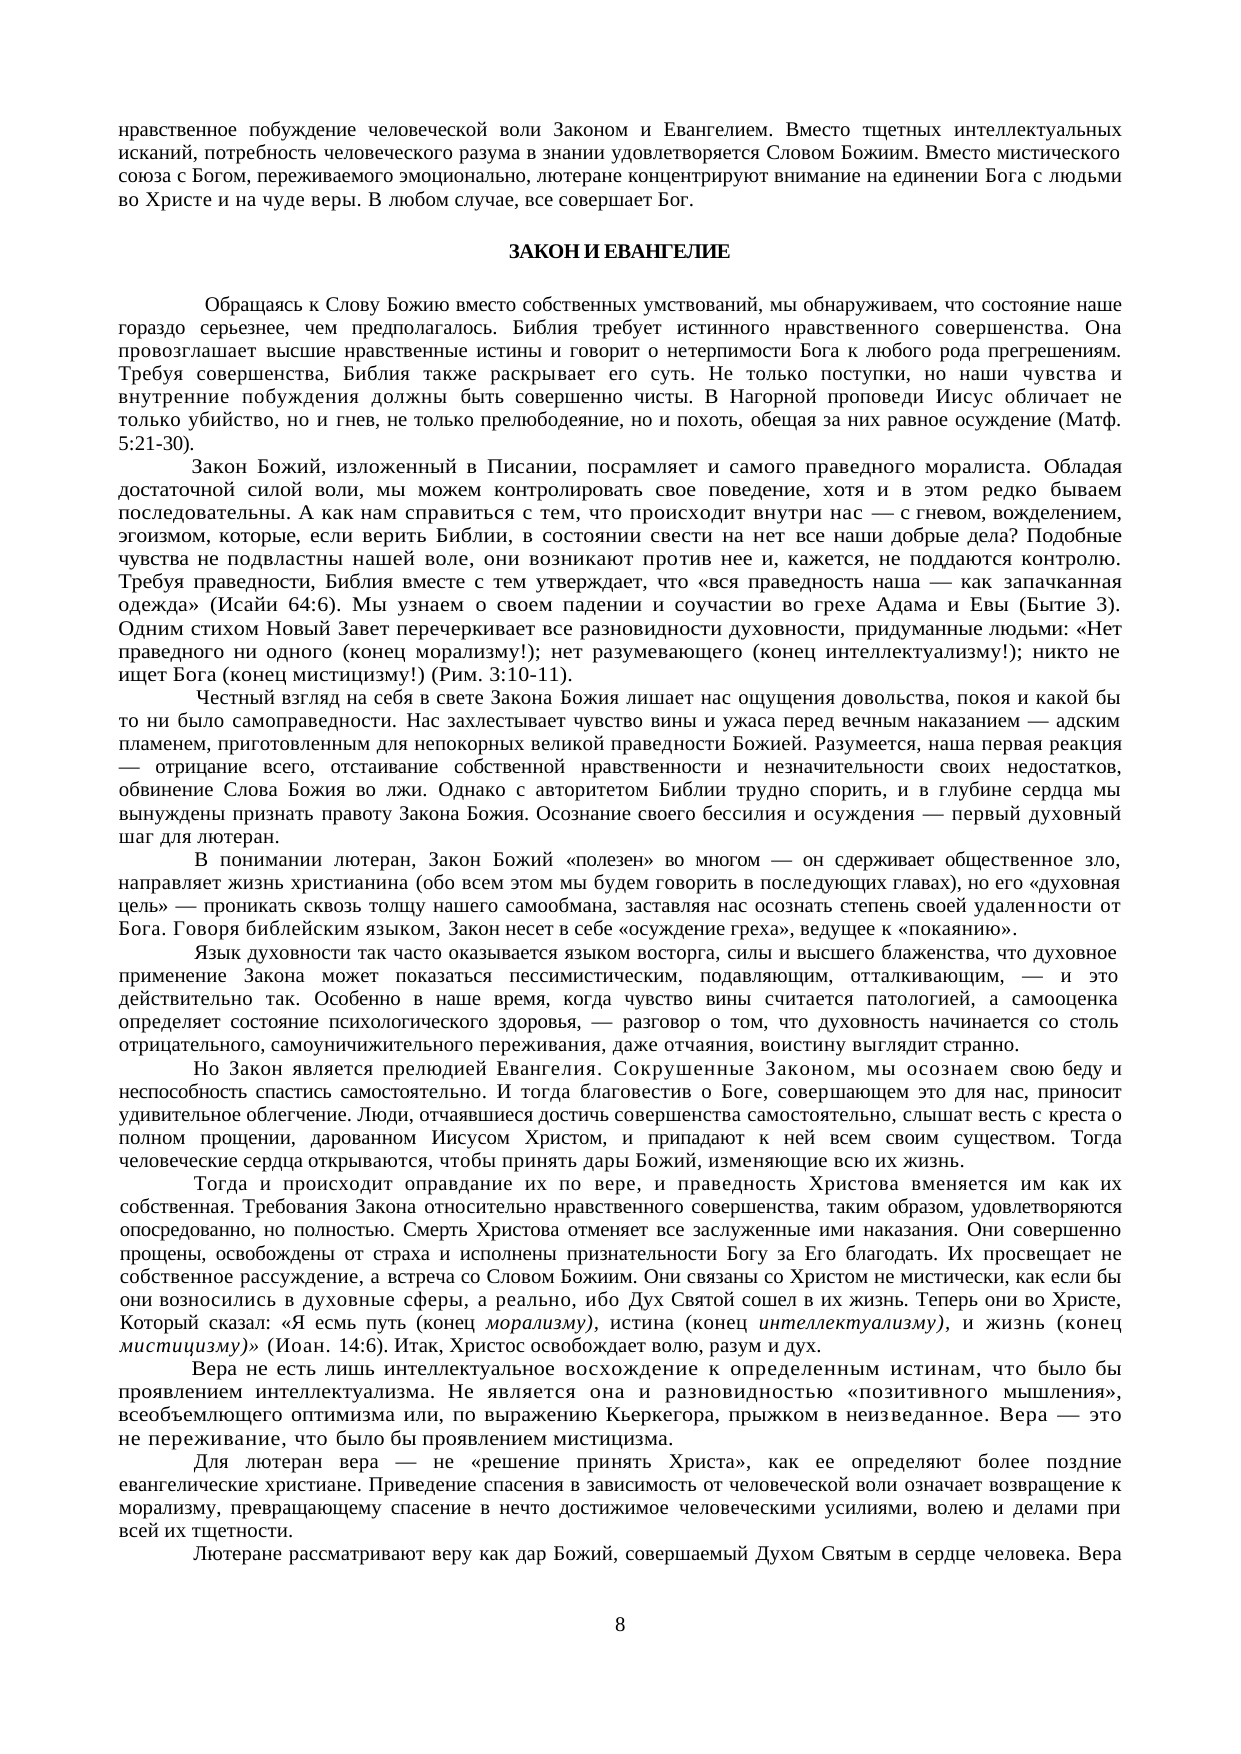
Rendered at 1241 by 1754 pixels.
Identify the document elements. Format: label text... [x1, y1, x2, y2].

text Язык духовности так часто оказывается языком восторга, силы и высшего блаженства, что духовное применение Закона может показаться пессимистическим, подавляющим, отталкивающим, — и это действительно так. Особенно в наше время, когда чувство вины считается патологией, а самооценка определяет состояние психологического здоровья, — разговор о том, что духовность начинается со столь отрицательного, самоуничижительного переживания, даже отчаяния, воистину выглядит странно. [119, 941, 1118, 1056]
text Тогда и происходит оправдание их по вере, и праведность Христова вменяется им как их собственная. Требования Закона относительно нравственного совершенства, таким образом, удовлетворяются опосредованно, но полностью. Смерть Христова отменяет все заслуженные ими наказания. Они совершенно прощены, освобождены от страха и исполнены признательности Богу за Его благодать. Их просвещает не собственное рассуждение, а встреча со Словом Божиим. Они связаны со Христом не мистически, как если бы они возносились в духовные сферы, а реально, ибо Дух Святой сошел в их жизнь. Теперь они во Христе, Который сказал: «Я есмь путь (конец морализму), истина (конец интеллектуализму), и жизнь (конец мистицизму)» (Иоан. 14:6). Итак, Христос освобождает волю, разум и дух. [119, 1172, 1122, 1357]
text Честный взгляд на себя в свете Закона Божия лишает нас ощущения довольства, покоя и какой бы то ни было самоправедности. Нас захлестывает чувство вины и ужаса перед вечным наказанием — адским пламенем, приготовленным для непокорных великой праведности Божией. Разумеется, наша первая реакция — отрицание всего, отстаивание собственной нравственности и незначительности своих недостатков, обвинение Слова Божия во лжи. Однако с авторитетом Библии трудно спорить, и в глубине сердца мы вынуждены признать правоту Закона Божия. Осознание своего бессилия и осуждения — первый духовный шаг для лютеран. [119, 686, 1122, 848]
text Обращаясь к Слову Божию вместо собственных умствований, мы обнаруживаем, что состояние наше гораздо серьезнее, чем предполагалось. Библия требует истинного нравственного совершенства. Она провозглашает высшие нравственные истины и говорит о нетерпимости Бога к любого рода прегрешениям. Требуя совершенства, Библия также раскрывает его суть. Не только поступки, но наши чувства и внутренние побуждения должны быть совершенно чисты. В Нагорной проповеди Иисус обличает не только убийство, но и гнев, не только прелюбодеяние, но и похоть, обещая за них равное осуждение (Матф. 5:21-30). [118, 293, 1122, 454]
text ЗАКОН И ЕВАНГЕЛИЕ [118, 240, 1122, 263]
text Но Закон является прелюдией Евангелия. Сокрушенные Законом, мы осознаем свою беду и неспособность спастись самостоятельно. И тогда благовестив о Боге, совершающем это для нас, приносит удивительное облегчение. Люди, отчаявшиеся достичь совершенства самостоятельно, слышат весть с креста о полном прощении, дарованном Иисусом Христом, и припадают к ней всем своим существом. Тогда человеческие сердца открываются, чтобы принять дары Божий, изменяющие всю их жизнь. [119, 1056, 1122, 1172]
text Для лютеран вера — не «решение принять Христа», как ее определяют более поздние евангелические христиане. Приведение спасения в зависимость от человеческой воли означает возвращение к морализму, превращающему спасение в нечто достижимое человеческими усилиями, волею и делами при всей их тщетности. [119, 1449, 1121, 1542]
text нравственное побуждение человеческой воли Законом и Евангелием. Вместо тщетных интеллектуальных исканий, потребность человеческого разума в знании удовлетворяется Словом Божиим. Вместо мистического союза с Богом, переживаемого эмоционально, лютеране концентрируют внимание на единении Бога с людьми во Христе и на чуде веры. В любом случае, все совершает Бог. [118, 118, 1122, 211]
text Вера не есть лишь интеллектуальное восхождение к определенным истинам, что было бы проявлением интеллектуализма. Не является она и разновидностью «позитивного мышления», всеобъемлющего оптимизма или, по выражению Кьеркегора, прыжком в неизведанное. Вера — это не переживание, что было бы проявлением мистицизма. [118, 1357, 1122, 1449]
text Лютеране рассматривают веру как дар Божий, совершаемый Духом Святым в сердце человека. Вера [118, 1542, 1122, 1565]
text В понимании лютеран, Закон Божий «полезен» во многом — он сдерживает общественное зло, направляет жизнь христианина (обо всем этом мы будем говорить в последующих главах), но его «духовная цель» — проникать сквозь толщу нашего самообмана, заставляя нас осознать степень своей удаленности от Бога. Говоря библейским языком, Закон несет в себе «осуждение греха», ведущее к «покаянию». [118, 848, 1121, 940]
text Закон Божий, изложенный в Писании, посрамляет и самого праведного моралиста. Обладая достаточной силой воли, мы можем контролировать свое поведение, хотя и в этом редко бываем последовательны. А как нам справиться с тем, что происходит внутри нас — с гневом, вожделением, эгоизмом, которые, если верить Библии, в состоянии свести на нет все наши добрые дела? Подобные чувства не подвластны нашей воле, они возникают против нее и, кажется, не поддаются контролю. Требуя праведности, Библия вместе с тем утверждает, что «вся праведность наша — как запачканная одежда» (Исайи 64:6). Мы узнаем о своем падении и соучастии во грехе Адама и Евы (Бытие 3). Одним стихом Новый Завет перечеркивает все разновидности духовности, придуманные людьми: «Нет праведного ни одного (конец морализму!); нет разумевающего (конец интеллектуализму!); никто не ищет Бога (конец мистицизму!) (Рим. 3:10-11). [118, 454, 1122, 686]
